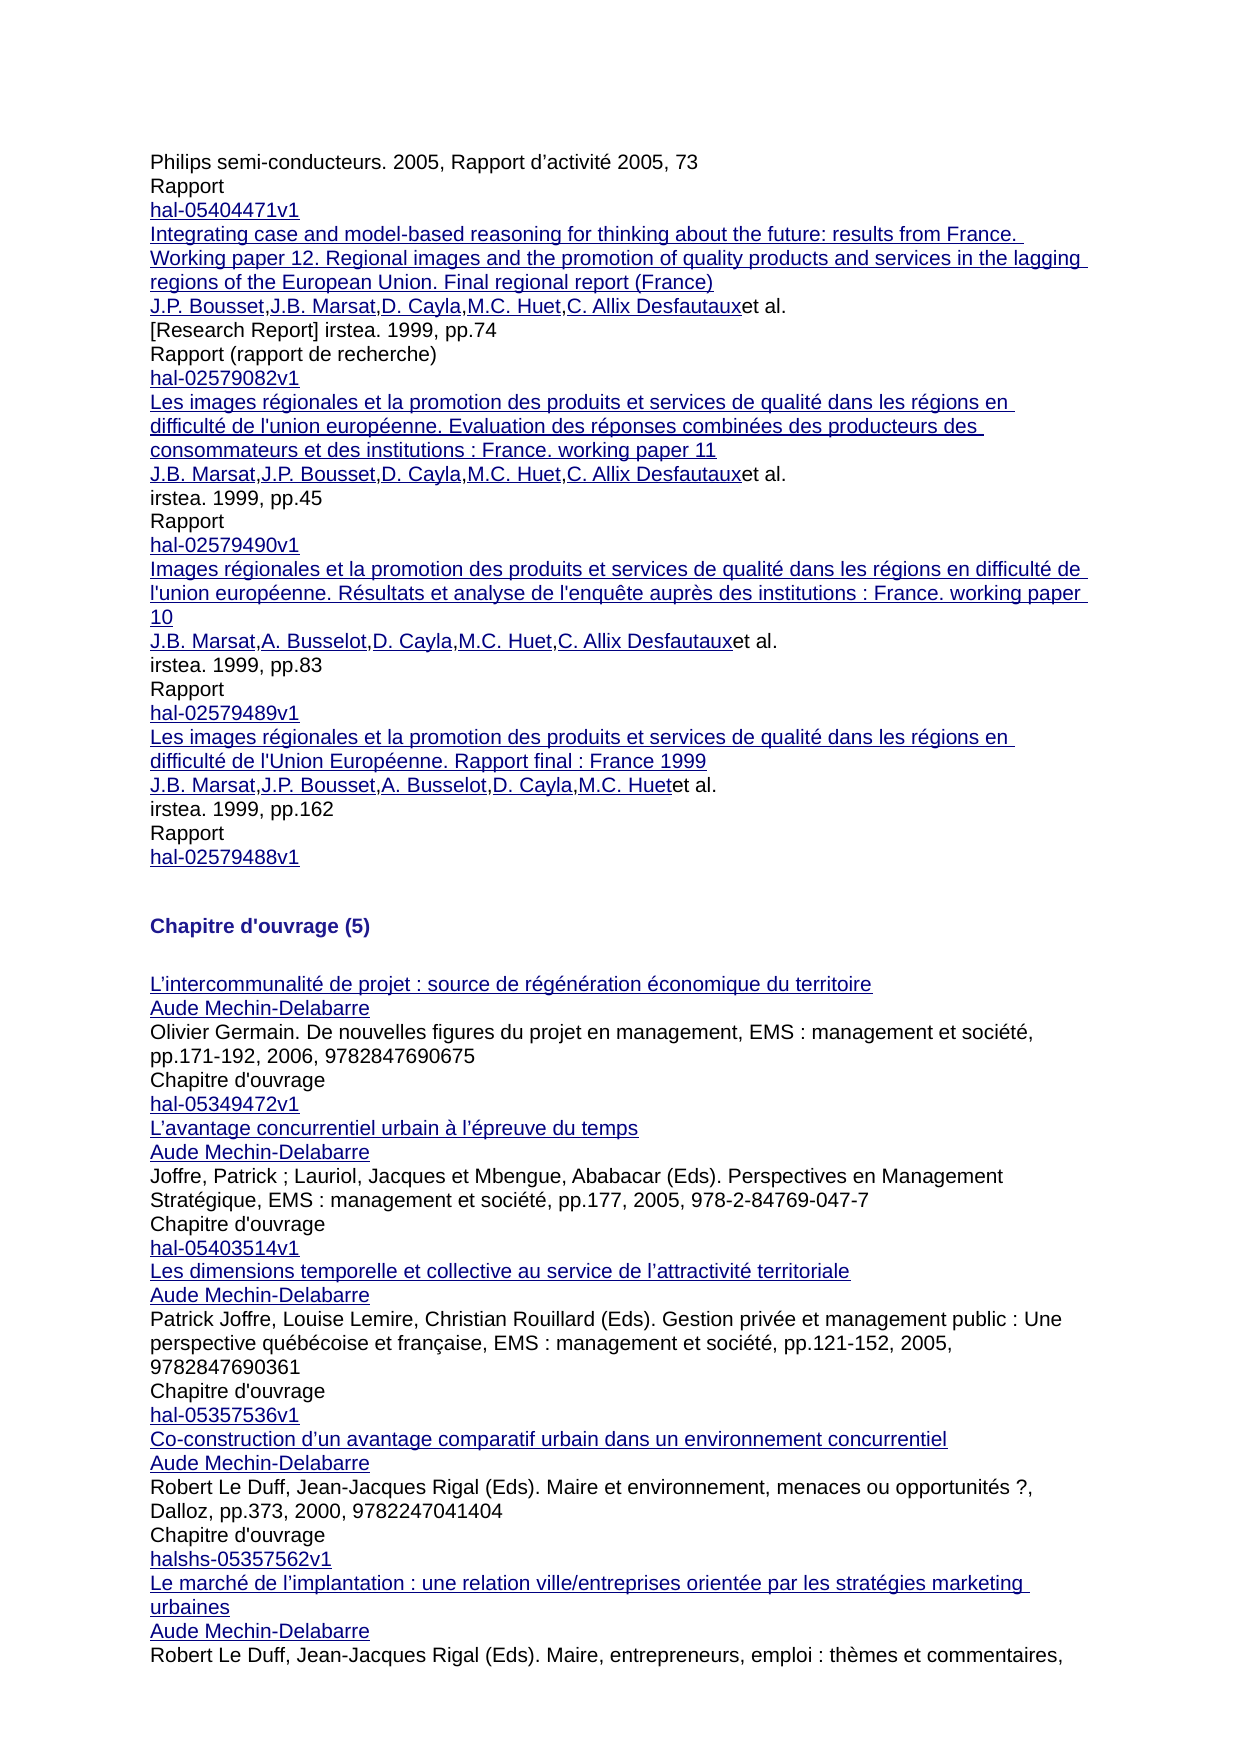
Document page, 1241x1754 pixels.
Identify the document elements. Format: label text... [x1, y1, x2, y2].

table_cell Co-construction d’un avantage comparatif urbain dans un environnement concurrentiel Aude Mechin-Delabarre Robert Le Duff, Jean-Jacques Rigal (Eds). Maire et environnement, menaces ou opportunités ?, Dalloz, pp.373, 2000, 9782247041404 Chapitre d'ouvrage halshs-05357562v1 [150, 1427, 1090, 1571]
table_cell Le marché de l’implantation : une relation ville/entreprises orientée par les stratégies marketing urbaines Aude Mechin-Delabarre Robert Le Duff, Jean-Jacques Rigal (Eds). Maire, entrepreneurs, emploi : thèmes et commentaires, [150, 1571, 1090, 1667]
table_cell Integrating case and model-based reasoning for thinking about the future: results from France. Working paper 12. Regional images and the promotion of quality products and services in the lagging regions of the European Union. Final regional report (France) J.P. Bousset,J.B. Marsat,D. Cayla,M.C. Huet,C. Allix Desfautauxet al. [Research Report] irstea. 1999, pp.74 Rapport (rapport de recherche) hal-02579082v1 [150, 222, 1090, 389]
table_cell Les images régionales et la promotion des produits et services de qualité dans les régions en difficulté de l'Union Européenne. Rapport final : France 1999 J.B. Marsat,J.P. Bousset,A. Busselot,D. Cayla,M.C. Huetet al. irstea. 1999, pp.162 Rapport hal-02579488v1 [150, 725, 1090, 869]
table_header L’intercommunalité de projet : source de régénération économique du territoire Aude Mechin-Delabarre Olivier Germain. De nouvelles figures du projet en management, EMS : management et société, pp.171-192, 2006, 9782847690675 Chapitre d'ouvrage hal-05349472v1 [150, 972, 1090, 1116]
table_header Philips semi-conducteurs. 2005, Rapport d’activité 2005, 73 Rapport hal-05404471v1 [150, 150, 1090, 222]
table_cell L’avantage concurrentiel urbain à l’épreuve du temps Aude Mechin-Delabarre Joffre, Patrick ; Lauriol, Jacques et Mbengue, Ababacar (Eds). Perspectives en Management Stratégique, EMS : management et société, pp.177, 2005, 978-2-84769-047-7 Chapitre d'ouvrage hal-05403514v1 [150, 1116, 1090, 1259]
table_cell Les dimensions temporelle et collective au service de l’attractivité territoriale Aude Mechin-Delabarre Patrick Joffre, Louise Lemire, Christian Rouillard (Eds). Gestion privée et management public : Une perspective québécoise et française, EMS : management et société, pp.121-152, 2005, 9782847690361 Chapitre d'ouvrage hal-05357536v1 [150, 1259, 1090, 1427]
table_cell Images régionales et la promotion des produits et services de qualité dans les régions en difficulté de l'union européenne. Résultats et analyse de l'enquête auprès des institutions : France. working paper 10 J.B. Marsat,A. Busselot,D. Cayla,M.C. Huet,C. Allix Desfautauxet al. irstea. 1999, pp.83 Rapport hal-02579489v1 [150, 557, 1090, 725]
subtitle Chapitre d'ouvrage (5) [150, 913, 1090, 937]
table_cell Les images régionales et la promotion des produits et services de qualité dans les régions en difficulté de l'union européenne. Evaluation des réponses combinées des producteurs des consommateurs et des institutions : France. working paper 11 J.B. Marsat,J.P. Bousset,D. Cayla,M.C. Huet,C. Allix Desfautauxet al. irstea. 1999, pp.45 Rapport hal-02579490v1 [150, 390, 1090, 557]
